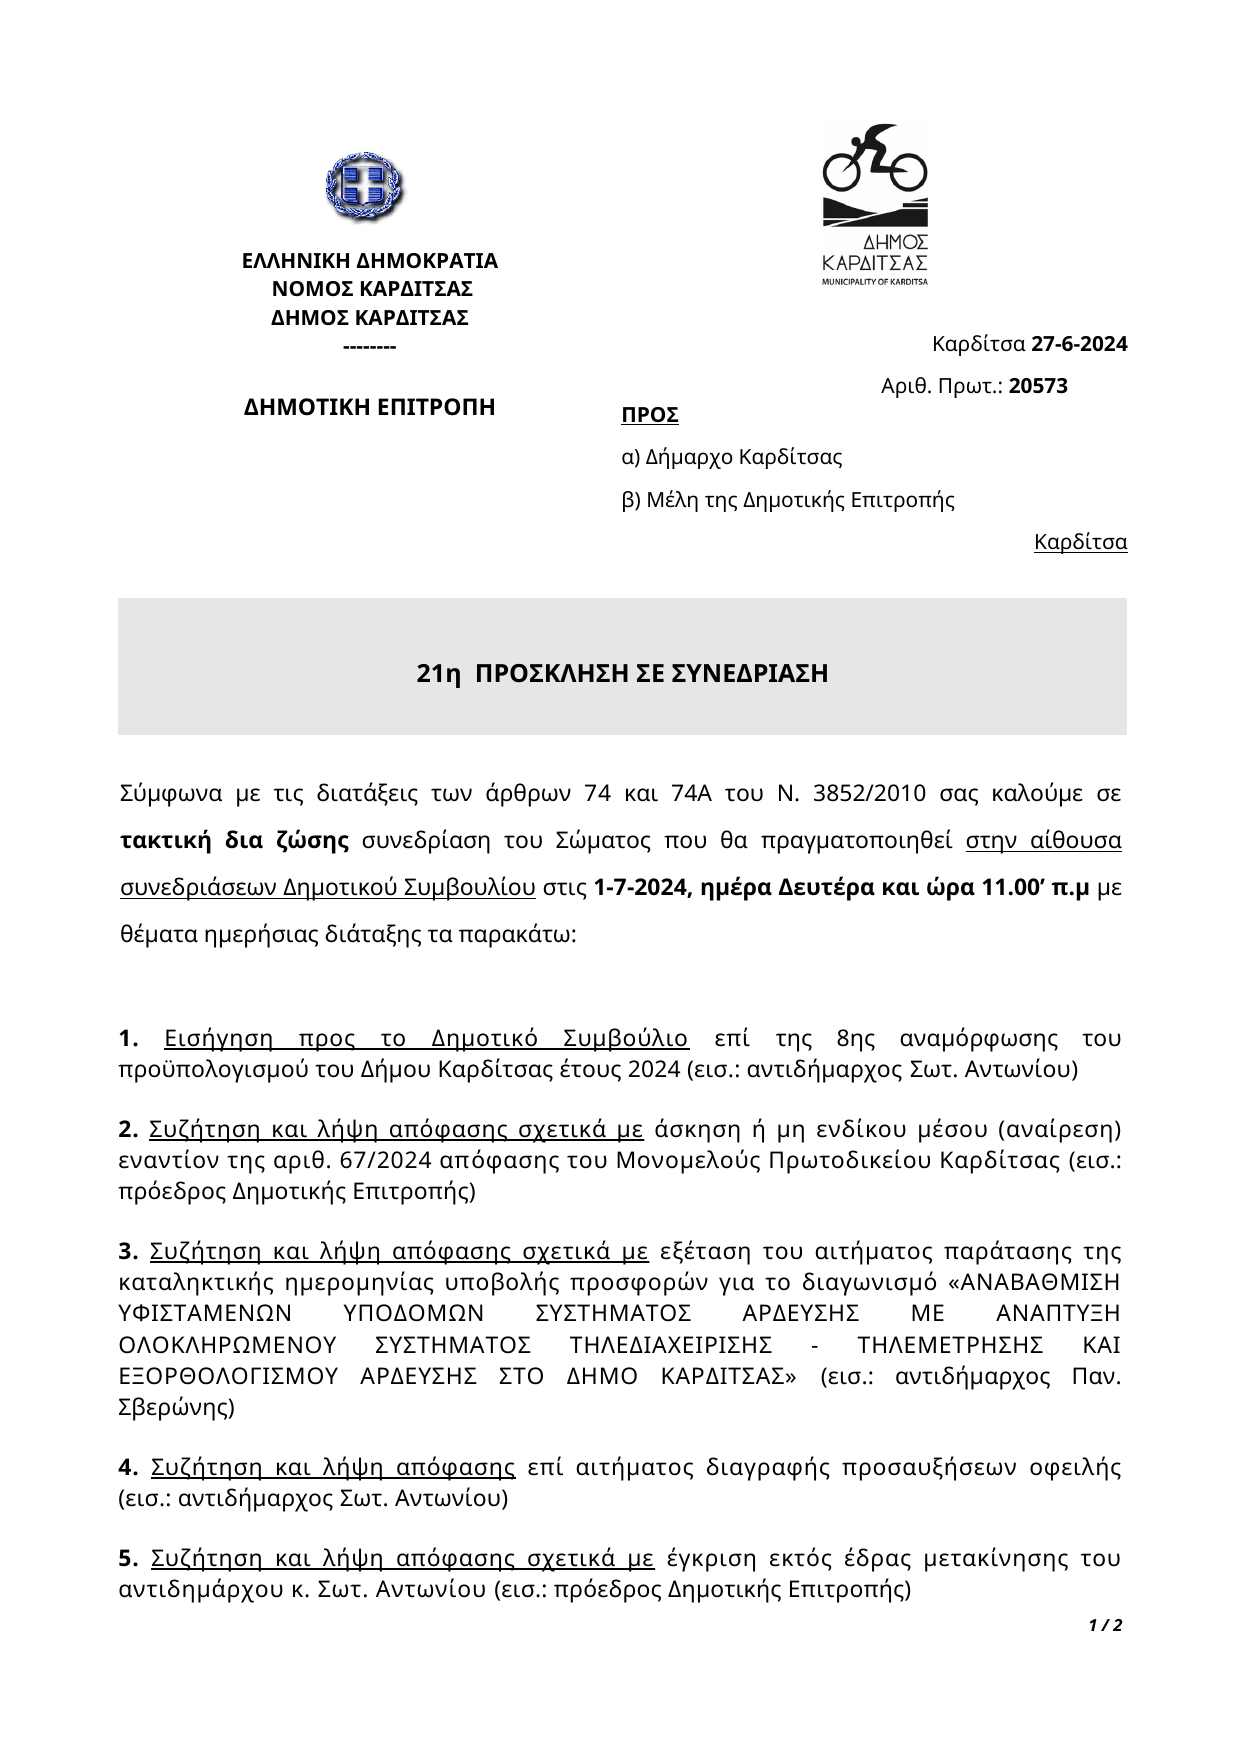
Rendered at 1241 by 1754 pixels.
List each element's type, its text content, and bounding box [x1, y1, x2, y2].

table_header ΕΛΛΗΝΙΚΗ ΔΗΜΟΚΡΑΤΙΑ ΝΟΜΟΣ ΚΑΡΔΙΤΣΑΣ ΔΗΜΟΣ ΚΑΡΔΙΤΣΑΣ -------- ΔΗΜΟΤΙΚΗ ΕΠΙΤΡΟΠΗ [118, 118, 621, 598]
picture [322, 150, 408, 225]
list 1. Εισήγηση προς το Δημοτικό Συμβούλιο επί της 8ης αναμόρφωσης του προϋπολογισμού του Δήμου Καρδίτσας έτους 2024 (εισ.: αντιδήμαρχος Σωτ. Αντωνίου) [118, 1022, 1122, 1084]
list 2. Συζήτηση και λήψη απόφασης σχετικά με άσκηση ή μη ενδίκου μέσου (αναίρεση) εναντίον της αριθ. 67/2024 απόφασης του Μονομελούς Πρωτοδικείου Καρδίτσας (εισ.: πρόεδρος Δημοτικής Επιτροπής) [118, 1113, 1122, 1206]
table_cell ΠΡΟΣ α) Δήμαρχο Καρδίτσας β) Μέλη της Δημοτικής Επιτροπής Καρδίτσα [621, 400, 1127, 598]
picture [821, 122, 928, 286]
text Σύμφωνα με τις διατάξεις των άρθρων 74 και 74A του Ν. 3852/2010 σας καλούμε σε τακτική δια ζώσης συνεδρίαση του Σώματος που θα πραγματοποιηθεί στην αίθουσα συνεδριάσεων Δημοτικού Συμβουλίου στις 1-7-2024, ημέρα Δευτέρα και ώρα 11.00’ π.μ με θέματα ημερήσιας διάταξης τα παρακάτω: [120, 777, 1122, 949]
table_cell Καρδίτσα 27-6-2024 Αριθ. Πρωτ.: 20573 [621, 329, 1127, 400]
list 5. Συζήτηση και λήψη απόφασης σχετικά με έγκριση εκτός έδρας μετακίνησης του αντιδημάρχου κ. Σωτ. Αντωνίου (εισ.: πρόεδρος Δημοτικής Επιτροπής) [118, 1542, 1122, 1604]
list 3. Συζήτηση και λήψη απόφασης σχετικά με εξέταση του αιτήματος παράτασης της καταληκτικής ημερομηνίας υποβολής προσφορών για το διαγωνισμό «ΑΝΑΒΑΘΜΙΣΗ ΥΦΙΣΤΑΜΕΝΩΝ ΥΠΟΔΟΜΩΝ ΣΥΣΤΗΜΑΤΟΣ ΑΡΔΕΥΣΗΣ ΜΕ ΑΝΑΠΤΥΞΗ ΟΛΟΚΛΗΡΩΜΕΝΟΥ ΣΥΣΤΗΜΑΤΟΣ ΤΗΛΕΔΙΑΧΕΙΡΙΣΗΣ - ΤΗΛΕΜΕΤΡΗΣΗΣ ΚΑΙ ΕΞΟΡΘΟΛΟΓΙΣΜΟΥ ΑΡΔΕΥΣΗΣ ΣΤΟ ΔΗΜΟ ΚΑΡΔΙΤΣΑΣ» (εισ.: αντιδήμαρχος Παν. Σβερώνης) [118, 1235, 1122, 1422]
list 4. Συζήτηση και λήψη απόφασης επί αιτήματος διαγραφής προσαυξήσεων οφειλής (εισ.: αντιδήμαρχος Σωτ. Αντωνίου) [118, 1451, 1122, 1513]
table_header [621, 118, 1127, 329]
